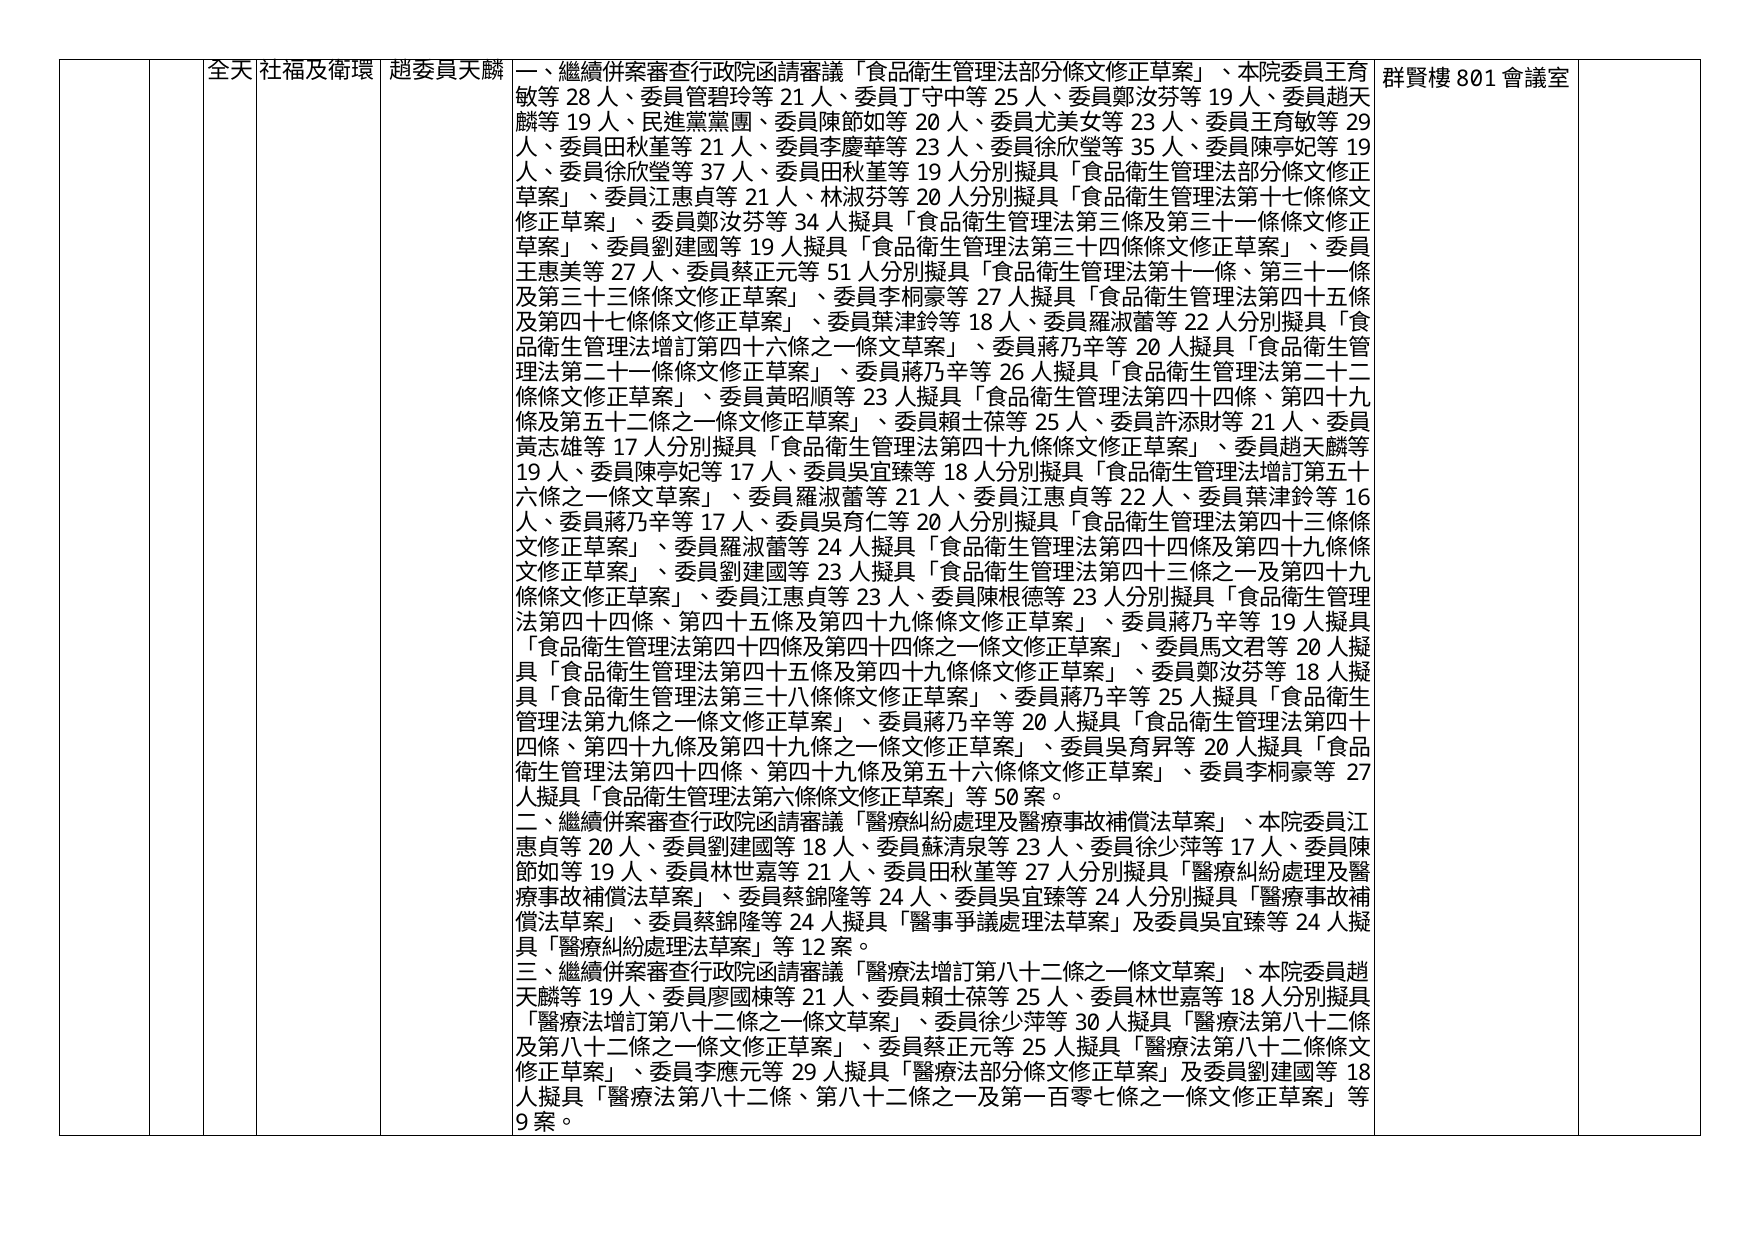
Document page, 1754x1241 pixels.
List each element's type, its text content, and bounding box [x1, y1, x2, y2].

table_cell 群賢樓801會議室 [1375, 60, 1578, 1135]
table_cell [60, 60, 149, 1135]
table_cell 趙委員天麟 [381, 60, 512, 1135]
table_cell 全天 [204, 60, 256, 1135]
table_cell 社福及衛環 [257, 60, 380, 1135]
table_cell [1579, 60, 1700, 1135]
table_cell 一、繼續併案審查行政院函請審議「食品衛生管理法部分條文修正草案」、本院委員王育 敏等28人、委員管碧玲等21人、委員丁守中等25人、委員鄭汝芬等19人、委員趙天 麟等19人、民進黨黨團、委員陳節如等20人、委員尤美女等23人、委員王育敏等29 人、委員田秋堇等21人、委員李慶華等23人、委員徐欣瑩等35人、委員陳亭妃等19 人、委員徐欣瑩等37人、委員田秋堇等19人分別擬具「食品衛生管理法部分條文修正 草案」、委員江惠貞等21人、林淑芬等20人分別擬具「食品衛生管理法第十七條條文 修正草案」、委員鄭汝芬等34人擬具「食品衛生管理法第三條及第三十一條條文修正 草案」、委員劉建國等19人擬具「食品衛生管理法第三十四條條文修正草案」、委員 王惠美等27人、委員蔡正元等51人分別擬具「食品衛生管理法第十一條、第三十一條 及第三十三條條文修正草案」、委員李桐豪等27人擬具「食品衛生管理法第四十五條 及第四十七條條文修正草案」、委員葉津鈴等18人、委員羅淑蕾等22人分別擬具「食 品衛生管理法增訂第四十六條之一條文草案」、委員蔣乃辛等20人擬具「食品衛生管 理法第二十一條條文修正草案」、委員蔣乃辛等26人擬具「食品衛生管理法第二十二 條條文修正草案」、委員黃昭順等23人擬具「食品衛生管理法第四十四條、第四十九 條及第五十二條之一條文修正草案」、委員賴士葆等25人、委員許添財等21人、委員 黃志雄等17人分別擬具「食品衛生管理法第四十九條條文修正草案」、委員趙天麟等 19人、委員陳亭妃等17人、委員吳宜臻等18人分別擬具「食品衛生管理法增訂第五十 六條之一條文草案」、委員羅淑蕾等21人、委員江惠貞等22人、委員葉津鈴等16 人、委員蔣乃辛等17人、委員吳育仁等20人分別擬具「食品衛生管理法第四十三條條 文修正草案」、委員羅淑蕾等24人擬具「食品衛生管理法第四十四條及第四十九條條 文修正草案」、委員劉建國等23人擬具「食品衛生管理法第四十三條之一及第四十九 條條文修正草案」、委員江惠貞等23人、委員陳根德等23人分別擬具「食品衛生管理 法第四十四條、第四十五條及第四十九條條文修正草案」、委員蔣乃辛等19人擬具 「食品衛生管理法第四十四條及第四十四條之一條文修正草案」、委員馬文君等20人擬 具「食品衛生管理法第四十五條及第四十九條條文修正草案」、委員鄭汝芬等18人擬 具「食品衛生管理法第三十八條條文修正草案」、委員蔣乃辛等25人擬具「食品衛生 管理法第九條之一條文修正草案」、委員蔣乃辛等20人擬具「食品衛生管理法第四十 四條、第四十九條及第四十九條之一條文修正草案」、委員吳育昇等20人擬具「食品 衛生管理法第四十四條、第四十九條及第五十六條條文修正草案」、委員李桐豪等27 人擬具「食品衛生管理法第六條條文修正草案」等50案。 二、繼續併案審查行政院函請審議「醫療糾紛處理及醫療事故補償法草案」、本院委員江 惠貞等20人、委員劉建國等18人、委員蘇清泉等23人、委員徐少萍等17人、委員陳 節如等19人、委員林世嘉等21人、委員田秋堇等27人分別擬具「醫療糾紛處理及醫 療事故補償法草案」、委員蔡錦隆等24人、委員吳宜臻等24人分別擬具「醫療事故補 償法草案」、委員蔡錦隆等24人擬具「醫事爭議處理法草案」及委員吳宜臻等24人擬 具「醫療糾紛處理法草案」等12案。 三、繼續併案審查行政院函請審議「醫療法增訂第八十二條之一條文草案」、本院委員趙 天麟等19人、委員廖國棟等21人、委員賴士葆等25人、委員林世嘉等18人分別擬具 「醫療法增訂第八十二條之一條文草案」、委員徐少萍等30人擬具「醫療法第八十二條 及第八十二條之一條文修正草案」、委員蔡正元等25人擬具「醫療法第八十二條條文 修正草案」、委員李應元等29人擬具「醫療法部分條文修正草案」及委員劉建國等18 人擬具「醫療法第八十二條、第八十二條之一及第一百零七條之一條文修正草案」等 9案。 [513, 60, 1374, 1135]
table_cell [150, 60, 203, 1135]
